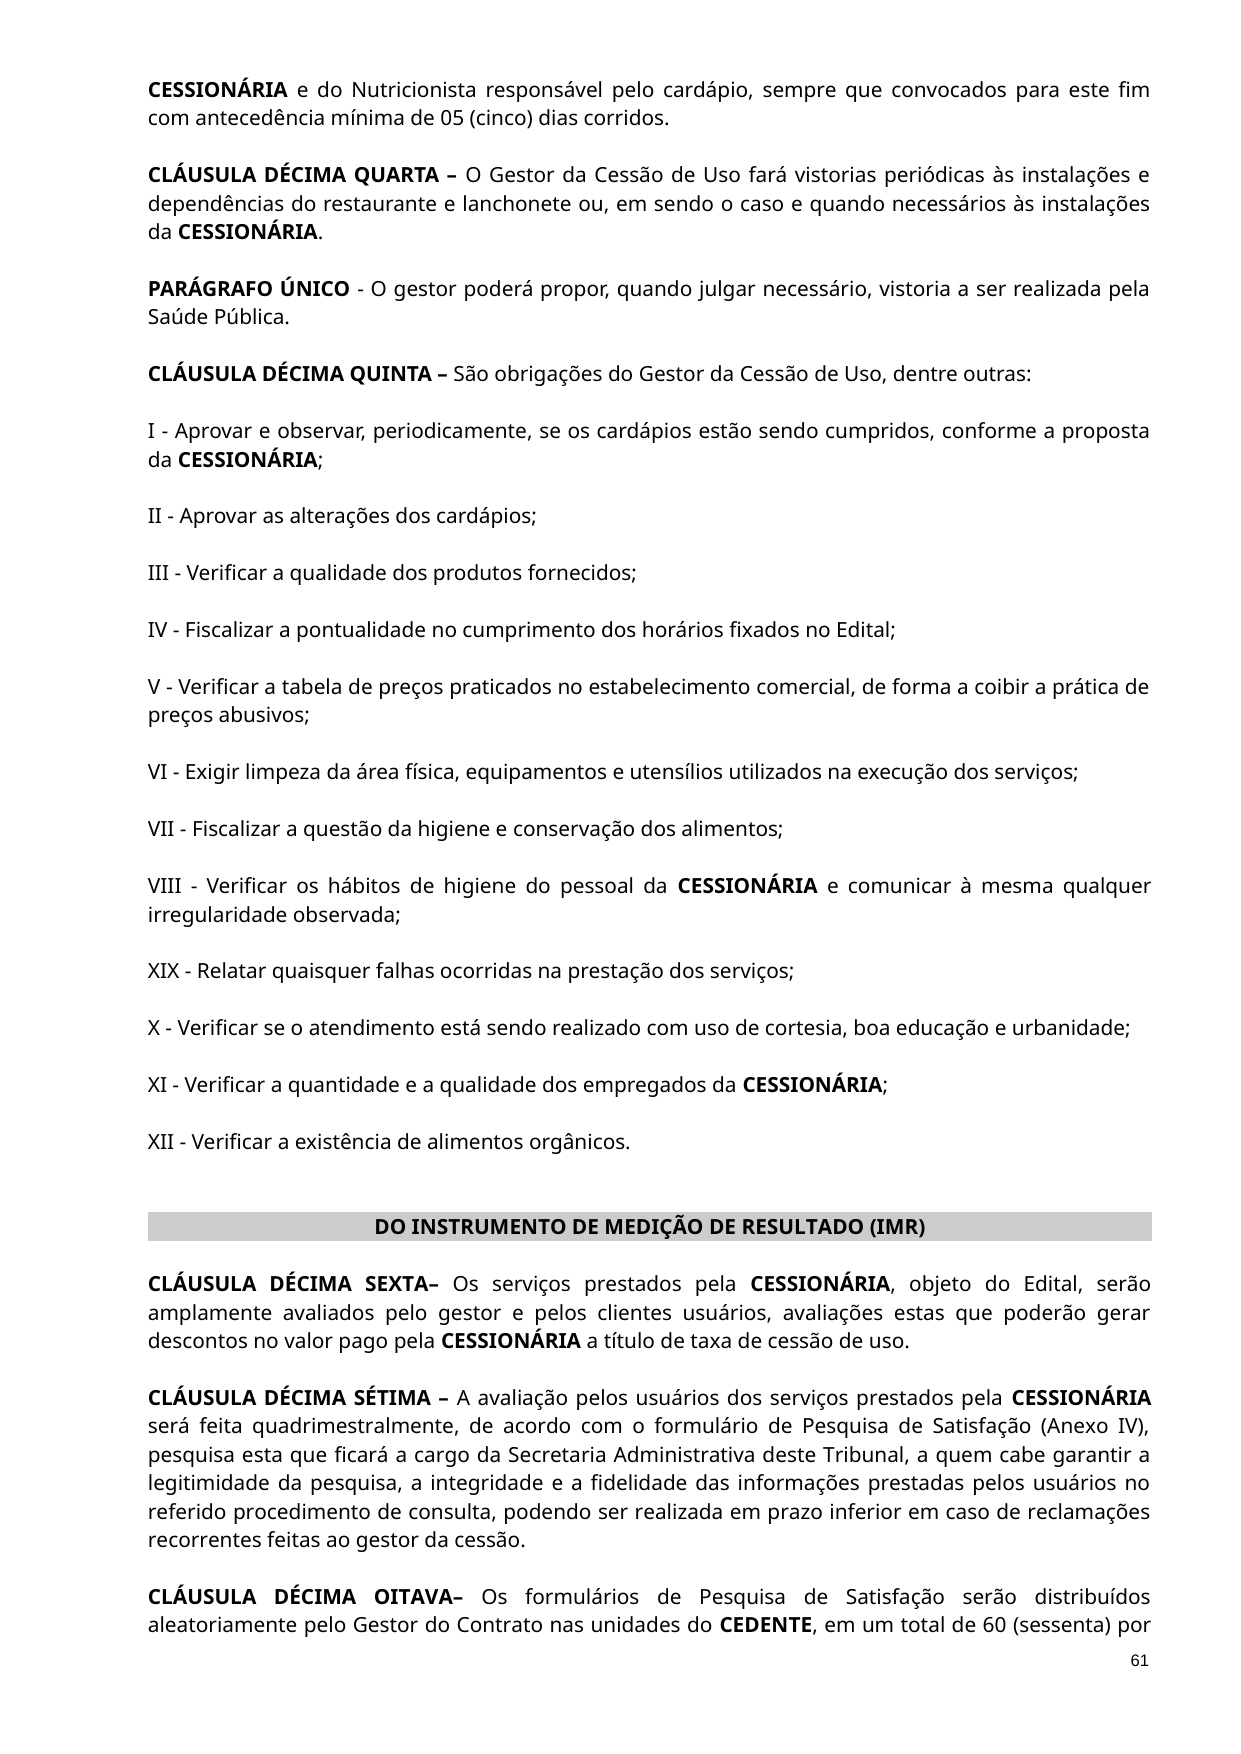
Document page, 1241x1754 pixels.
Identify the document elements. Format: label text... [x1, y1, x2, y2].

text I - Aprovar e observar, periodicamente, se os cardápios estão sendo cumpridos, conforme a proposta da CESSIONÁRIA; [148, 416, 1152, 473]
text IV - Fiscalizar a pontualidade no cumprimento dos horários fixados no Edital; [148, 615, 1152, 644]
text CLÁUSULA DÉCIMA QUINTA – São obrigações do Gestor da Cessão de Uso, dentre outras: [148, 359, 1152, 388]
text CESSIONÁRIA e do Nutricionista responsável pelo cardápio, sempre que convocados para este fim com antecedência mínima de 05 (cinco) dias corridos. [148, 75, 1152, 132]
text CLÁUSULA DÉCIMA OITAVA– Os formulários de Pesquisa de Satisfação serão distribuídos aleatoriamente pelo Gestor do Contrato nas unidades do CEDENTE, em um total de 60 (sessenta) por [148, 1582, 1152, 1639]
text VI - Exigir limpeza da área física, equipamentos e utensílios utilizados na execução dos serviços; [148, 757, 1152, 786]
text DO INSTRUMENTO DE MEDIÇÃO DE RESULTADO (IMR) [148, 1212, 1152, 1241]
text XII - Verificar a existência de alimentos orgânicos. [148, 1127, 1152, 1156]
text CLÁUSULA DÉCIMA QUARTA – O Gestor da Cessão de Uso fará vistorias periódicas às instalações e dependências do restaurante e lanchonete ou, em sendo o caso e quando necessários às instalações da CESSIONÁRIA. [148, 160, 1152, 246]
text XIX - Relatar quaisquer falhas ocorridas na prestação dos serviços; [148, 957, 1152, 985]
text CLÁUSULA DÉCIMA SÉTIMA – A avaliação pelos usuários dos serviços prestados pela CESSIONÁRIA será feita quadrimestralmente, de acordo com o formulário de Pesquisa de Satisfação (Anexo IV), pesquisa esta que ficará a cargo da Secretaria Administrativa deste Tribunal, a quem cabe garantir a legitimidade da pesquisa, a integridade e a fidelidade das informações prestadas pelos usuários no referido procedimento de consulta, podendo ser realizada em prazo inferior em caso de reclamações recorrentes feitas ao gestor da cessão. [148, 1383, 1152, 1554]
text PARÁGRAFO ÚNICO - O gestor poderá propor, quando julgar necessário, vistoria a ser realizada pela Saúde Pública. [148, 274, 1152, 331]
text VII - Fiscalizar a questão da higiene e conservação dos alimentos; [148, 814, 1152, 843]
text III - Verificar a qualidade dos produtos fornecidos; [148, 558, 1152, 587]
text X - Verificar se o atendimento está sendo realizado com uso de cortesia, boa educação e urbanidade; [148, 1013, 1152, 1042]
text VIII - Verificar os hábitos de higiene do pessoal da CESSIONÁRIA e comunicar à mesma qualquer irregularidade observada; [148, 871, 1152, 928]
text CLÁUSULA DÉCIMA SEXTA– Os serviços prestados pela CESSIONÁRIA, objeto do Edital, serão amplamente avaliados pelo gestor e pelos clientes usuários, avaliações estas que poderão gerar descontos no valor pago pela CESSIONÁRIA a título de taxa de cessão de uso. [148, 1269, 1152, 1355]
text XI - Verificar a quantidade e a qualidade dos empregados da CESSIONÁRIA; [148, 1070, 1152, 1099]
text V - Verificar a tabela de preços praticados no estabelecimento comercial, de forma a coibir a prática de preços abusivos; [148, 672, 1152, 729]
text II - Aprovar as alterações dos cardápios; [148, 502, 1152, 530]
